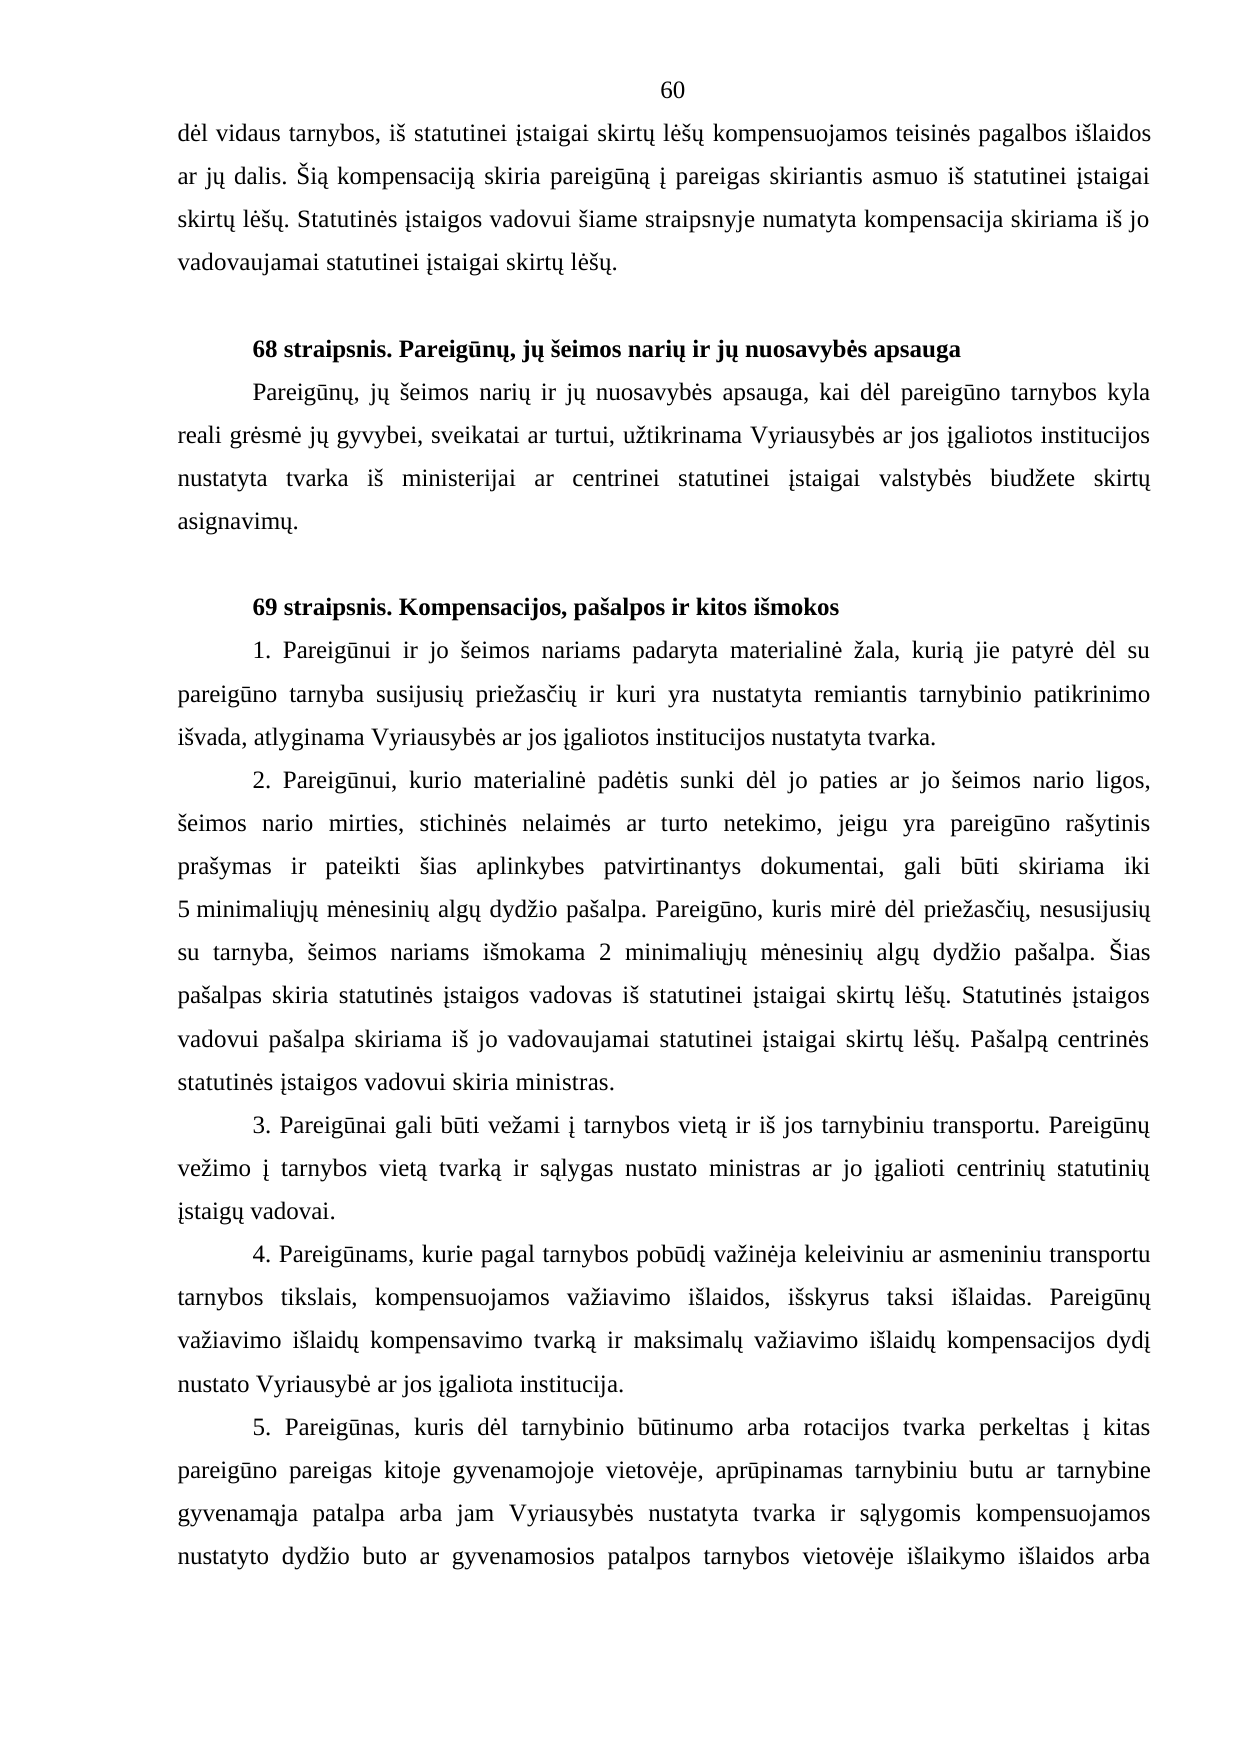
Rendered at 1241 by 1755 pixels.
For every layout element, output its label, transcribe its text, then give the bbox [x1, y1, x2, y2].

text 68 straipsnis. Pareigūnų, jų šeimos narių ir jų nuosavybės apsauga [177, 334, 1152, 362]
text 4. Pareigūnams, kurie pagal tarnybos pobūdį važinėja keleiviniu ar asmeniniu transportu tarnybos tikslais, kompensuojamos važiavimo išlaidos, išskyrus taksi išlaidas. Pareigūnų važiavimo išlaidų kompensavimo tvarką ir maksimalų važiavimo išlaidų kompensacijos dydį nustato Vyriausybė ar jos įgaliota institucija. [177, 1239, 1152, 1397]
text dėl vidaus tarnybos, iš statutinei įstaigai skirtų lėšų kompensuojamos teisinės pagalbos išlaidos ar jų dalis. Šią kompensaciją skiria pareigūną į pareigas skiriantis asmuo iš statutinei įstaigai skirtų lėšų. Statutinės įstaigos vadovui šiame straipsnyje numatyta kompensacija skiriama iš jo vadovaujamai statutinei įstaigai skirtų lėšų. [177, 118, 1152, 276]
text 2. Pareigūnui, kurio materialinė padėtis sunki dėl jo paties ar jo šeimos nario ligos, šeimos nario mirties, stichinės nelaimės ar turto netekimo, jeigu yra pareigūno rašytinis prašymas ir pateikti šias aplinkybes patvirtinantys dokumentai, gali būti skiriama iki 5 minimaliųjų mėnesinių algų dydžio pašalpa. Pareigūno, kuris mirė dėl priežasčių, nesusijusių su tarnyba, šeimos nariams išmokama 2 minimaliųjų mėnesinių algų dydžio pašalpa. Šias pašalpas skiria statutinės įstaigos vadovas iš statutinei įstaigai skirtų lėšų. Statutinės įstaigos vadovui pašalpa skiriama iš jo vadovaujamai statutinei įstaigai skirtų lėšų. Pašalpą centrinės statutinės įstaigos vadovui skiria ministras. [177, 765, 1152, 1096]
text 69 straipsnis. Kompensacijos, pašalpos ir kitos išmokos [177, 592, 1152, 621]
text Pareigūnų, jų šeimos narių ir jų nuosavybės apsauga, kai dėl pareigūno tarnybos kyla reali grėsmė jų gyvybei, sveikatai ar turtui, užtikrinama Vyriausybės ar jos įgaliotos institucijos nustatyta tvarka iš ministerijai ar centrinei statutinei įstaigai valstybės biudžete skirtų asignavimų. [177, 377, 1152, 535]
text 1. Pareigūnui ir jo šeimos nariams padaryta materialinė žala, kurią jie patyrė dėl su pareigūno tarnyba susijusių priežasčių ir kuri yra nustatyta remiantis tarnybinio patikrinimo išvada, atlyginama Vyriausybės ar jos įgaliotos institucijos nustatyta tvarka. [177, 636, 1152, 751]
text 3. Pareigūnai gali būti vežami į tarnybos vietą ir iš jos tarnybiniu transportu. Pareigūnų vežimo į tarnybos vietą tvarką ir sąlygas nustato ministras ar jo įgalioti centrinių statutinių įstaigų vadovai. [177, 1110, 1152, 1225]
text 5. Pareigūnas, kuris dėl tarnybinio būtinumo arba rotacijos tvarka perkeltas į kitas pareigūno pareigas kitoje gyvenamojoje vietovėje, aprūpinamas tarnybiniu butu ar tarnybine gyvenamąja patalpa arba jam Vyriausybės nustatyta tvarka ir sąlygomis kompensuojamos nustatyto dydžio buto ar gyvenamosios patalpos tarnybos vietovėje išlaikymo išlaidos arba [177, 1412, 1152, 1570]
